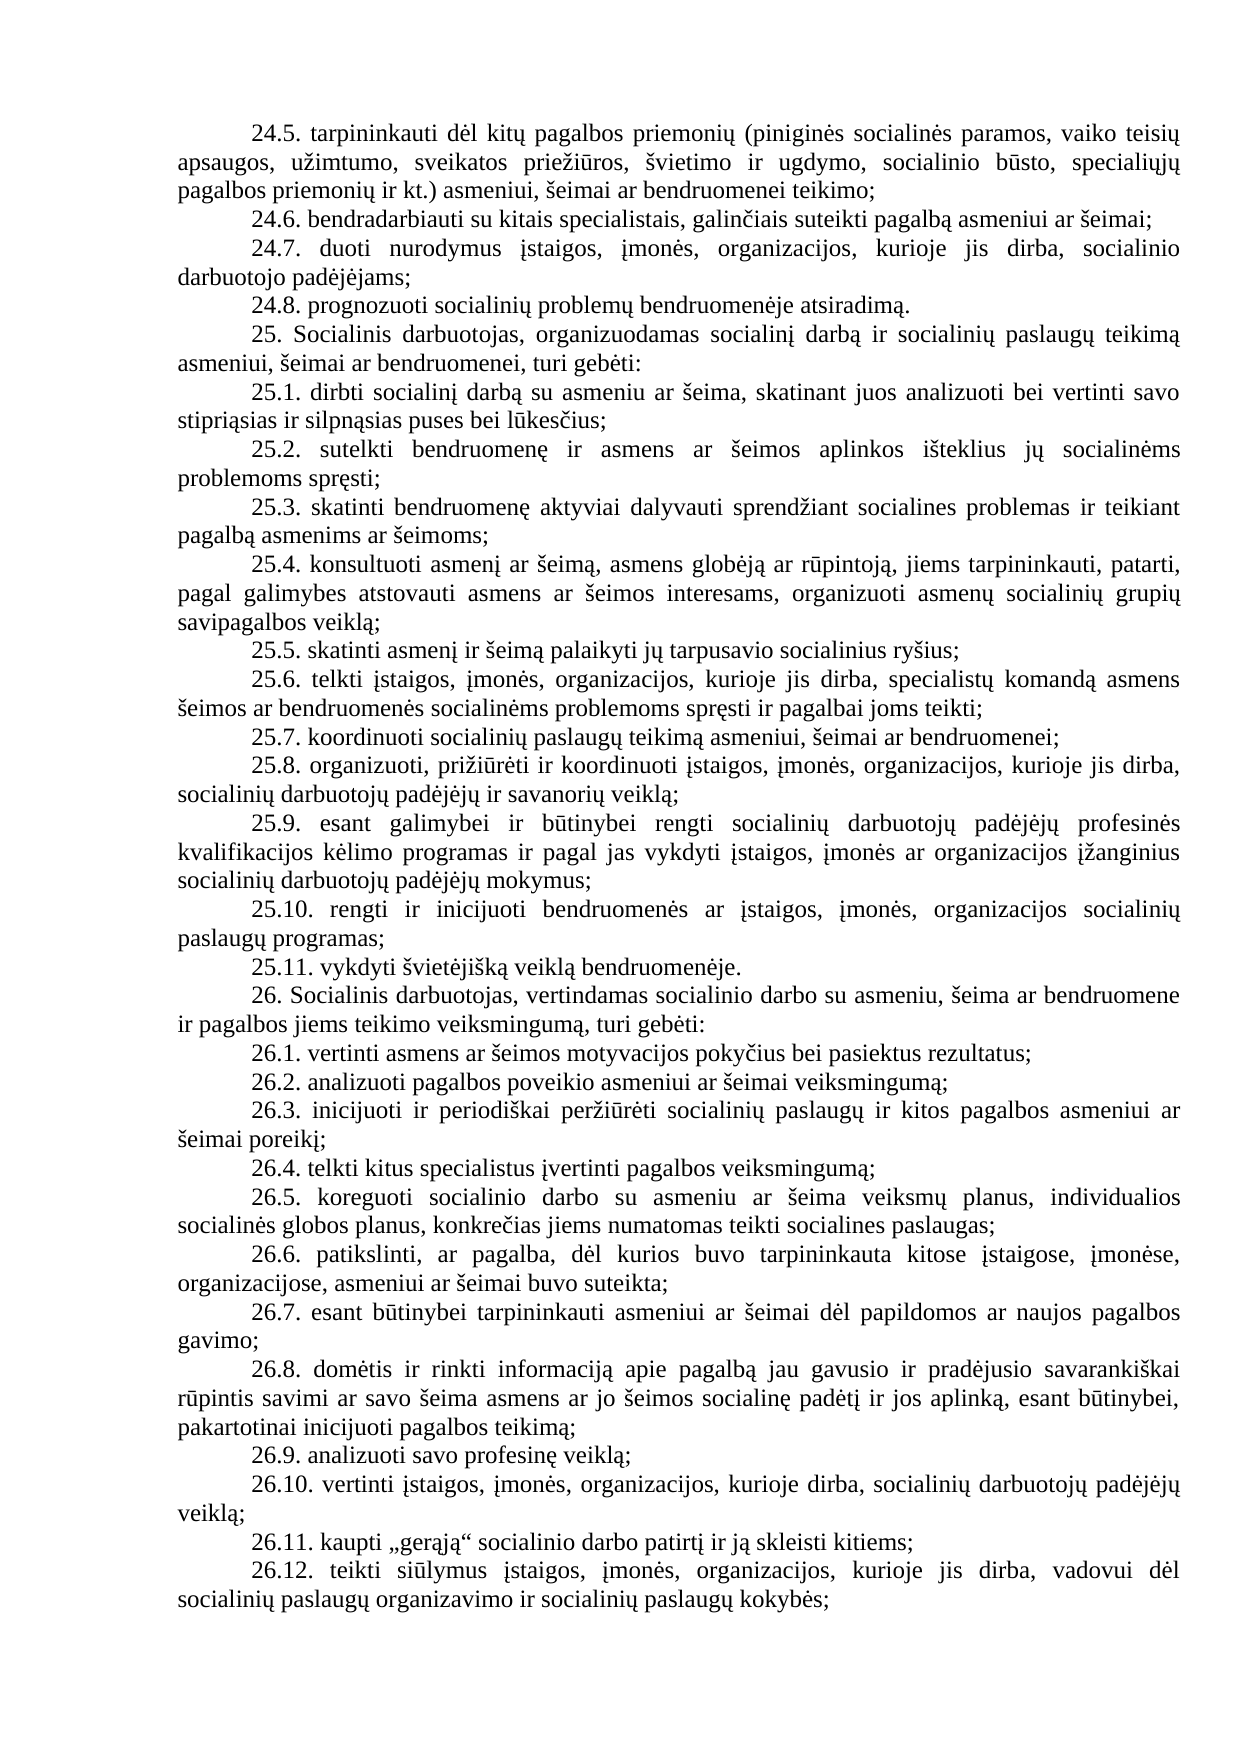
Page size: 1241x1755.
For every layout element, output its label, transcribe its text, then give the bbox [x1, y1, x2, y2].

text 25.9. esant galimybei ir būtinybei rengti socialinių darbuotojų padėjėjų profesinės kvalifikacijos kėlimo programas ir pagal jas vykdyti įstaigos, įmonės ar organizacijos įžanginius socialinių darbuotojų padėjėjų mokymus; [177, 808, 1181, 894]
text 25.2. sutelkti bendruomenę ir asmens ar šeimos aplinkos išteklius jų socialinėms problemoms spręsti; [177, 434, 1181, 492]
text 25.11. vykdyti švietėjišką veiklą bendruomenėje. [177, 952, 1181, 981]
text 26. Socialinis darbuotojas, vertindamas socialinio darbo su asmeniu, šeima ar bendruomene ir pagalbos jiems teikimo veiksmingumą, turi gebėti: [177, 981, 1181, 1038]
text 26.4. telkti kitus specialistus įvertinti pagalbos veiksmingumą; [177, 1153, 1181, 1182]
text 26.8. domėtis ir rinkti informaciją apie pagalbą jau gavusio ir pradėjusio savarankiškai rūpintis savimi ar savo šeima asmens ar jo šeimos socialinę padėtį ir jos aplinką, esant būtinybei, pakartotinai inicijuoti pagalbos teikimą; [177, 1354, 1181, 1441]
text 25.6. telkti įstaigos, įmonės, organizacijos, kurioje jis dirba, specialistų komandą asmens šeimos ar bendruomenės socialinėms problemoms spręsti ir pagalbai joms teikti; [177, 664, 1181, 722]
text 25.8. organizuoti, prižiūrėti ir koordinuoti įstaigos, įmonės, organizacijos, kurioje jis dirba, socialinių darbuotojų padėjėjų ir savanorių veiklą; [177, 751, 1181, 808]
text 25.1. dirbti socialinį darbą su asmeniu ar šeima, skatinant juos analizuoti bei vertinti savo stipriąsias ir silpnąsias puses bei lūkesčius; [177, 377, 1181, 434]
text 26.9. analizuoti savo profesinę veiklą; [177, 1441, 1181, 1469]
text 25.10. rengti ir inicijuoti bendruomenės ar įstaigos, įmonės, organizacijos socialinių paslaugų programas; [177, 894, 1181, 952]
text 26.2. analizuoti pagalbos poveikio asmeniui ar šeimai veiksmingumą; [177, 1067, 1181, 1096]
text 25.4. konsultuoti asmenį ar šeimą, asmens globėją ar rūpintoją, jiems tarpininkauti, patarti, pagal galimybes atstovauti asmens ar šeimos interesams, organizuoti asmenų socialinių grupių savipagalbos veiklą; [177, 549, 1181, 636]
text 24.5. tarpininkauti dėl kitų pagalbos priemonių (piniginės socialinės paramos, vaiko teisių apsaugos, užimtumo, sveikatos priežiūros, švietimo ir ugdymo, socialinio būsto, specialiųjų pagalbos priemonių ir kt.) asmeniui, šeimai ar bendruomenei teikimo; [177, 118, 1181, 204]
text 26.10. vertinti įstaigos, įmonės, organizacijos, kurioje dirba, socialinių darbuotojų padėjėjų veiklą; [177, 1469, 1181, 1527]
text 24.7. duoti nurodymus įstaigos, įmonės, organizacijos, kurioje jis dirba, socialinio darbuotojo padėjėjams; [177, 233, 1181, 291]
text 26.11. kaupti „gerąją“ socialinio darbo patirtį ir ją skleisti kitiems; [177, 1527, 1181, 1556]
text 24.8. prognozuoti socialinių problemų bendruomenėje atsiradimą. [177, 291, 1181, 319]
text 25. Socialinis darbuotojas, organizuodamas socialinį darbą ir socialinių paslaugų teikimą asmeniui, šeimai ar bendruomenei, turi gebėti: [177, 319, 1181, 377]
text 26.5. koreguoti socialinio darbo su asmeniu ar šeima veiksmų planus, individualios socialinės globos planus, konkrečias jiems numatomas teikti socialines paslaugas; [177, 1182, 1181, 1239]
text 26.12. teikti siūlymus įstaigos, įmonės, organizacijos, kurioje jis dirba, vadovui dėl socialinių paslaugų organizavimo ir socialinių paslaugų kokybės; [177, 1556, 1181, 1613]
text 26.3. inicijuoti ir periodiškai peržiūrėti socialinių paslaugų ir kitos pagalbos asmeniui ar šeimai poreikį; [177, 1096, 1181, 1153]
text 25.5. skatinti asmenį ir šeimą palaikyti jų tarpusavio socialinius ryšius; [177, 636, 1181, 664]
text 26.1. vertinti asmens ar šeimos motyvacijos pokyčius bei pasiektus rezultatus; [177, 1038, 1181, 1067]
text 24.6. bendradarbiauti su kitais specialistais, galinčiais suteikti pagalbą asmeniui ar šeimai; [177, 204, 1181, 233]
text 26.7. esant būtinybei tarpininkauti asmeniui ar šeimai dėl papildomos ar naujos pagalbos gavimo; [177, 1297, 1181, 1354]
text 25.3. skatinti bendruomenę aktyviai dalyvauti sprendžiant socialines problemas ir teikiant pagalbą asmenims ar šeimoms; [177, 492, 1181, 549]
text 25.7. koordinuoti socialinių paslaugų teikimą asmeniui, šeimai ar bendruomenei; [177, 722, 1181, 751]
text 26.6. patikslinti, ar pagalba, dėl kurios buvo tarpininkauta kitose įstaigose, įmonėse, organizacijose, asmeniui ar šeimai buvo suteikta; [177, 1239, 1181, 1297]
